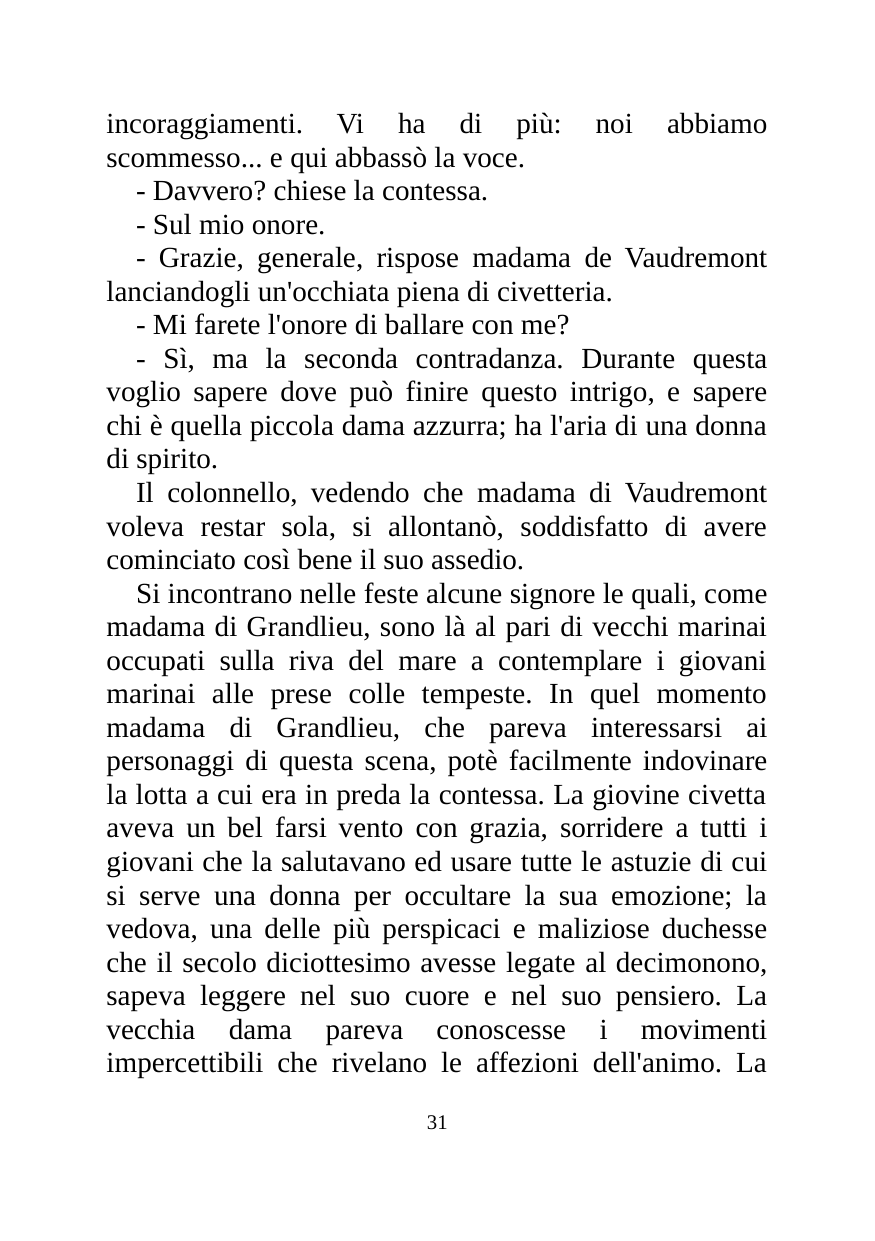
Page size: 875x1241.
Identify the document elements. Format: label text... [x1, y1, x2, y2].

text - Sul mio onore. [106, 207, 768, 240]
text - Mi farete l'onore di ballare con me? [106, 307, 768, 341]
text - Sì, ma la seconda contradanza. Durante questa voglio sapere dove può finire questo intrigo, e sapere chi è quella piccola dama azzurra; ha l'aria di una donna di spirito. [106, 341, 768, 475]
text Il colonnello, vedendo che madama di Vaudremont voleva restar sola, si allontanò, soddisfatto di avere cominciato così bene il suo assedio. [106, 475, 768, 576]
text - Davvero? chiese la contessa. [106, 173, 768, 207]
text incoraggiamenti. Vi ha di più: noi abbiamo scommesso... e qui abbassò la voce. [106, 106, 768, 173]
text Si incontrano nelle feste alcune signore le quali, come madama di Grandlieu, sono là al pari di vecchi marinai occupati sulla riva del mare a contemplare i giovani marinai alle prese colle tempeste. In quel momento madama di Grandlieu, che pareva interessarsi ai personaggi di questa scena, potè facilmente indovinare la lotta a cui era in preda la contessa. La giovine civetta aveva un bel farsi vento con grazia, sorridere a tutti i giovani che la salutavano ed usare tutte le astuzie di cui si serve una donna per occultare la sua emozione; la vedova, una delle più perspicaci e maliziose duchesse che il secolo diciottesimo avesse legate al decimonono, sapeva leggere nel suo cuore e nel suo pensiero. La vecchia dama pareva conoscesse i movimenti impercettibili che rivelano le affezioni dell'animo. La [106, 576, 768, 1079]
text - Grazie, generale, rispose madama de Vaudremont lanciandogli un'occhiata piena di civetteria. [106, 240, 768, 307]
